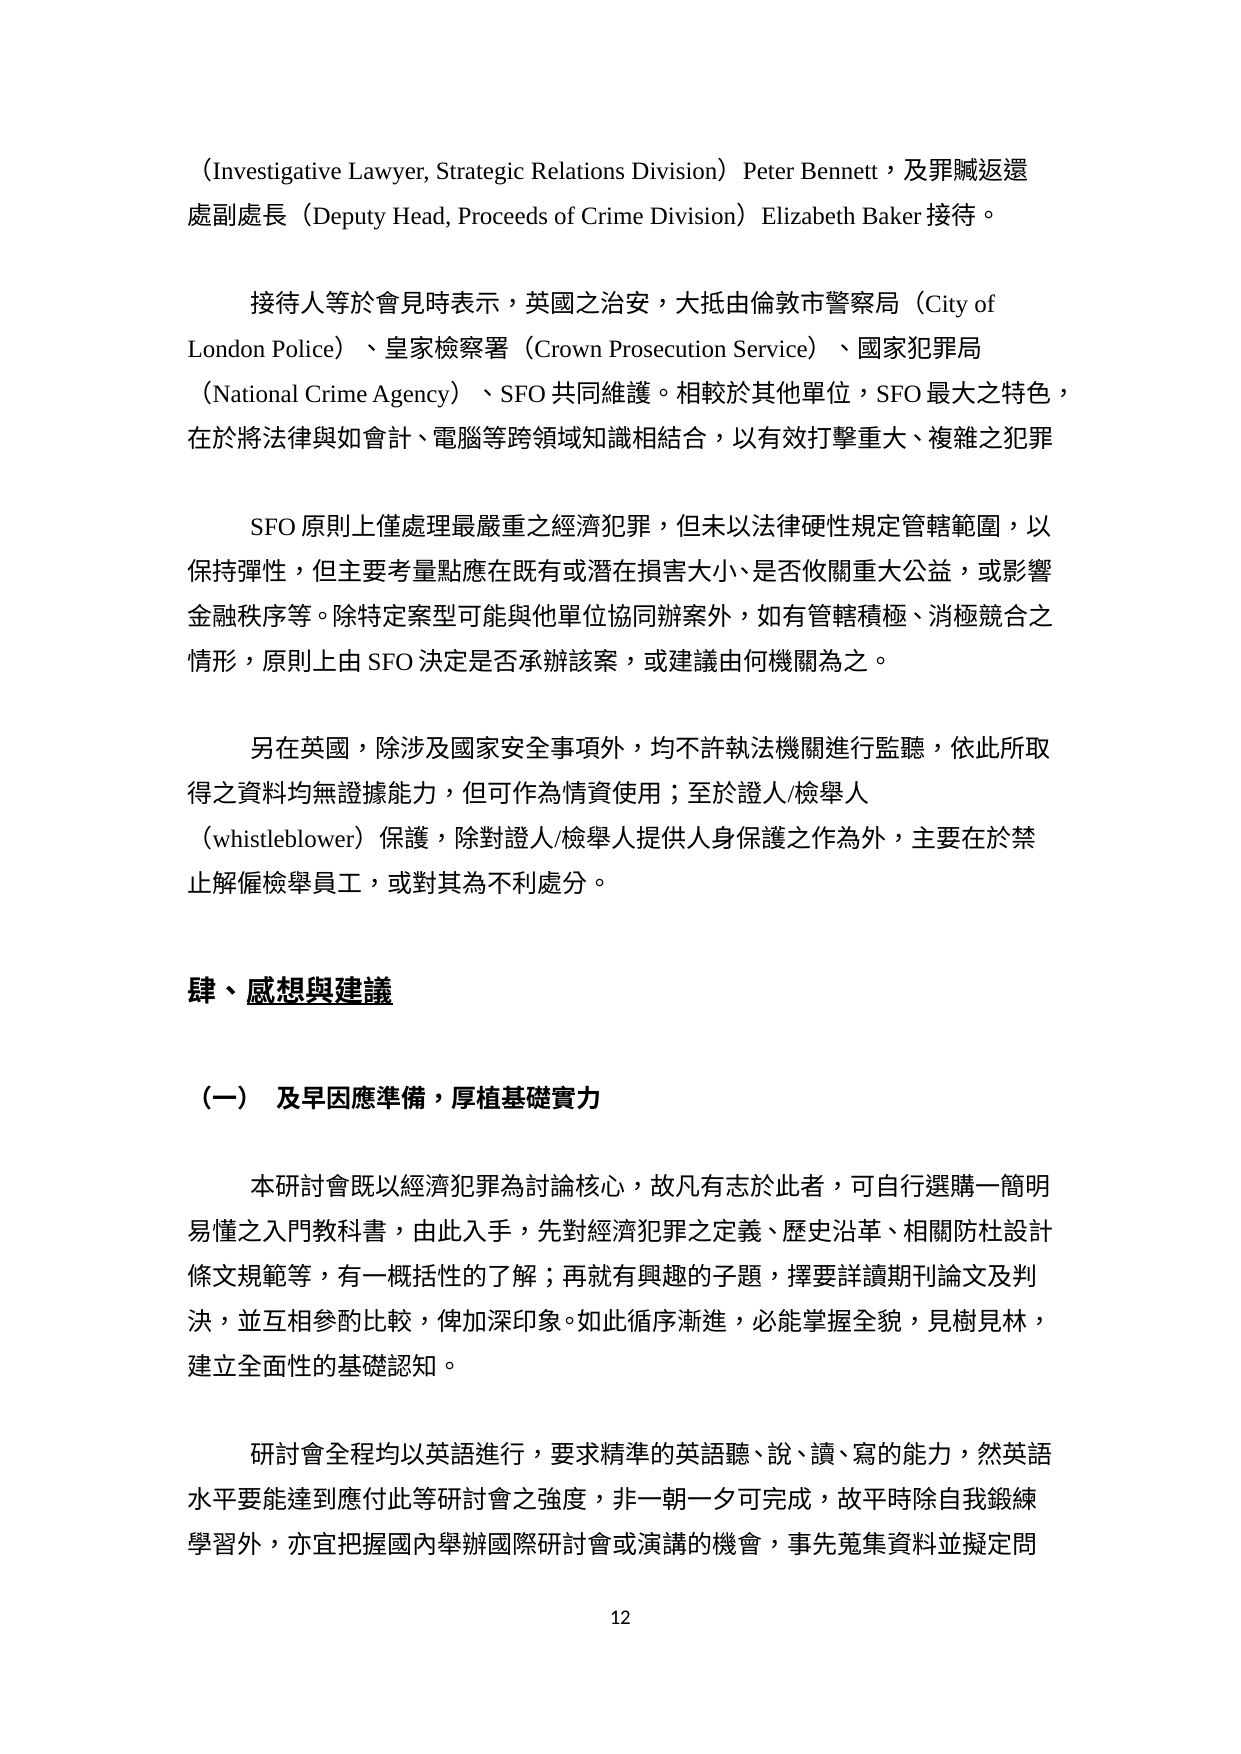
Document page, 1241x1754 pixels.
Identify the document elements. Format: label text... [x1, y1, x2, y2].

subtitle 感想與建議 [187, 951, 1053, 1026]
text 研討會全程均以英語進行，要求精準的英語聽、說、讀、寫的能力，然英語水平要能達到應付此等研討會之強度，非一朝一夕可完成，故平時除自我鍛練學習外，亦宜把握國內舉辦國際研討會或演講的機會，事先蒐集資料並擬定問 [187, 1434, 1053, 1561]
text （Investigative Lawyer, Strategic Relations Division）Peter Bennett，及罪贓返還處副處長（Deputy Head, Proceeds of Crime Division）Elizabeth Baker接待。 [187, 150, 1053, 232]
text 另在英國，除涉及國家安全事項外，均不許執法機關進行監聽，依此所取得之資料均無證據能力，但可作為情資使用；至於證人/檢舉人（whistleblower）保護，除對證人/檢舉人提供人身保護之作為外，主要在於禁止解僱檢舉員工，或對其為不利處分。 [187, 728, 1053, 901]
text 本研討會既以經濟犯罪為討論核心，故凡有志於此者，可自行選購一簡明易懂之入門教科書，由此入手，先對經濟犯罪之定義、歷史沿革、相關防杜設計、條文規範等，有一概括性的了解；再就有興趣的子題，擇要詳讀期刊論文及判決，並互相參酌比較，俾加深印象。如此循序漸進，必能掌握全貌，見樹見林，建立全面性的基礎認知。 [187, 1166, 1053, 1383]
text 接待人等於會見時表示，英國之治安，大抵由倫敦市警察局（City of London Police）、皇家檢察署（Crown Prosecution Service）、國家犯罪局（National Crime Agency）、SFO共同維護。相較於其他單位，SFO最大之特色，在於將法律與如會計、電腦等跨領域知識相結合，以有效打擊重大、複雜之犯罪。 [187, 283, 1053, 455]
text SFO原則上僅處理最嚴重之經濟犯罪，但未以法律硬性規定管轄範圍，以保持彈性，但主要考量點應在既有或潛在損害大小、是否攸關重大公益，或影響金融秩序等。除特定案型可能與他單位協同辦案外，如有管轄積極、消極競合之情形，原則上由SFO決定是否承辦該案，或建議由何機關為之。 [187, 505, 1053, 678]
subtitle 及早因應準備，厚植基礎實力 [187, 1078, 1053, 1116]
